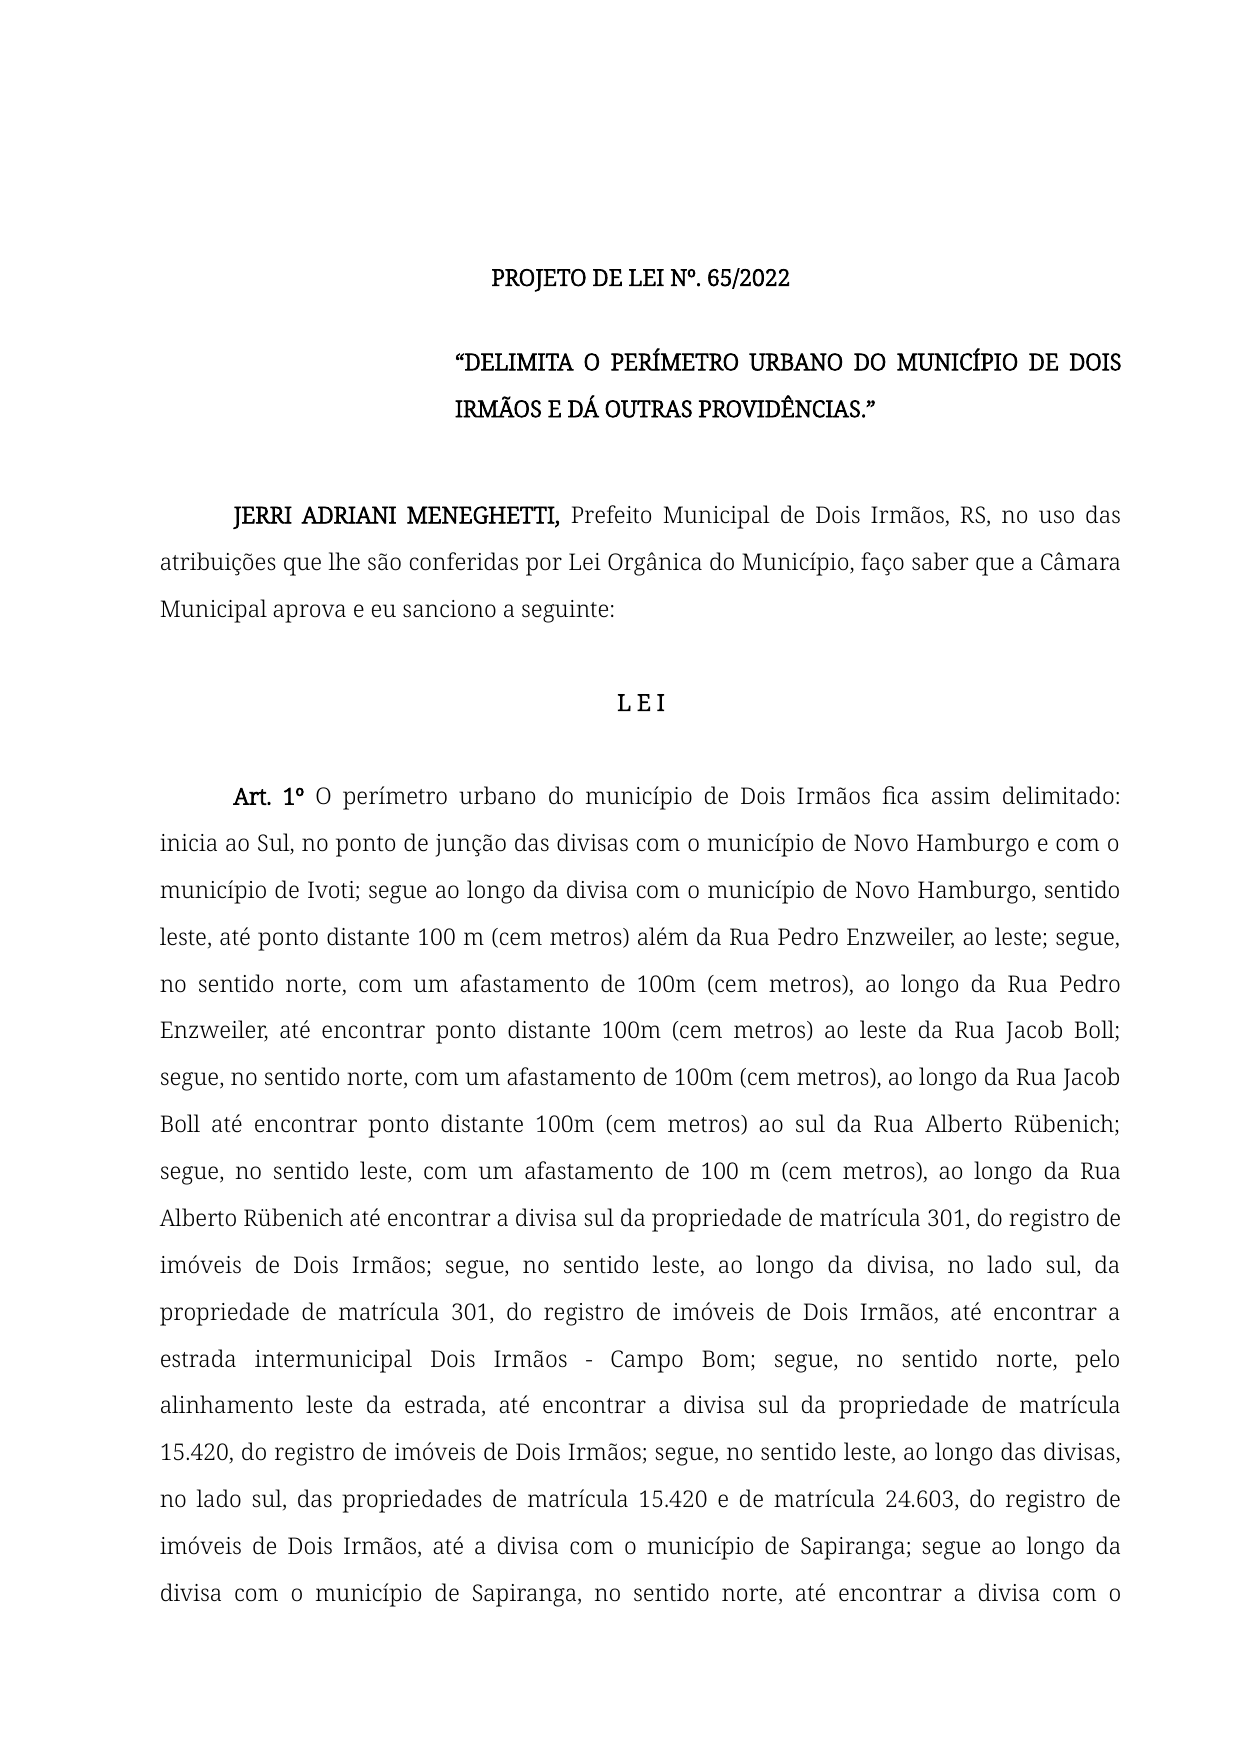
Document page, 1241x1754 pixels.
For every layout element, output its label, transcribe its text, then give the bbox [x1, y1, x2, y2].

subtitle PROJETO DE LEI Nº. 65/2022 [159, 261, 1122, 292]
text Art. 1º O perímetro urbano do município de Dois Irmãos fica assim delimitado: inicia ao Sul, no ponto de junção das divisas com o município de Novo Hamburgo e com o município de Ivoti; segue ao longo da divisa com o município de Novo Hamburgo, sentido leste, até ponto distante 100 m (cem metros) além da Rua Pedro Enzweiler, ao leste; segue, no sentido norte, com um afastamento de 100m (cem metros), ao longo da Rua Pedro Enzweiler, até encontrar ponto distante 100m (cem metros) ao leste da Rua Jacob Boll; segue, no sentido norte, com um afastamento de 100m (cem metros), ao longo da Rua Jacob Boll até encontrar ponto distante 100m (cem metros) ao sul da Rua Alberto Rübenich; segue, no sentido leste, com um afastamento de 100 m (cem metros), ao longo da Rua Alberto Rübenich até encontrar a divisa sul da propriedade de matrícula 301, do registro de imóveis de Dois Irmãos; segue, no sentido leste, ao longo da divisa, no lado sul, da propriedade de matrícula 301, do registro de imóveis de Dois Irmãos, até encontrar a estrada intermunicipal Dois Irmãos - Campo Bom; segue, no sentido norte, pelo alinhamento leste da estrada, até encontrar a divisa sul da propriedade de matrícula 15.420, do registro de imóveis de Dois Irmãos; segue, no sentido leste, ao longo das divisas, no lado sul, das propriedades de matrícula 15.420 e de matrícula 24.603, do registro de imóveis de Dois Irmãos, até a divisa com o município de Sapiranga; segue ao longo da divisa com o município de Sapiranga, no sentido norte, até encontrar a divisa com o [159, 780, 1122, 1608]
text JERRI ADRIANI MENEGHETTI, Prefeito Municipal de Dois Irmãos, RS, no uso das atribuições que lhe são conferidas por Lei Orgânica do Município, faço saber que a Câmara Municipal aprova e eu sanciono a seguinte: [159, 499, 1122, 624]
subtitle “DELIMITA O PERÍMETRO URBANO DO MUNICÍPIO DE DOIS IRMÃOS E DÁ OUTRAS PROVIDÊNCIAS.” [455, 346, 1122, 424]
text L E I [159, 686, 1122, 717]
